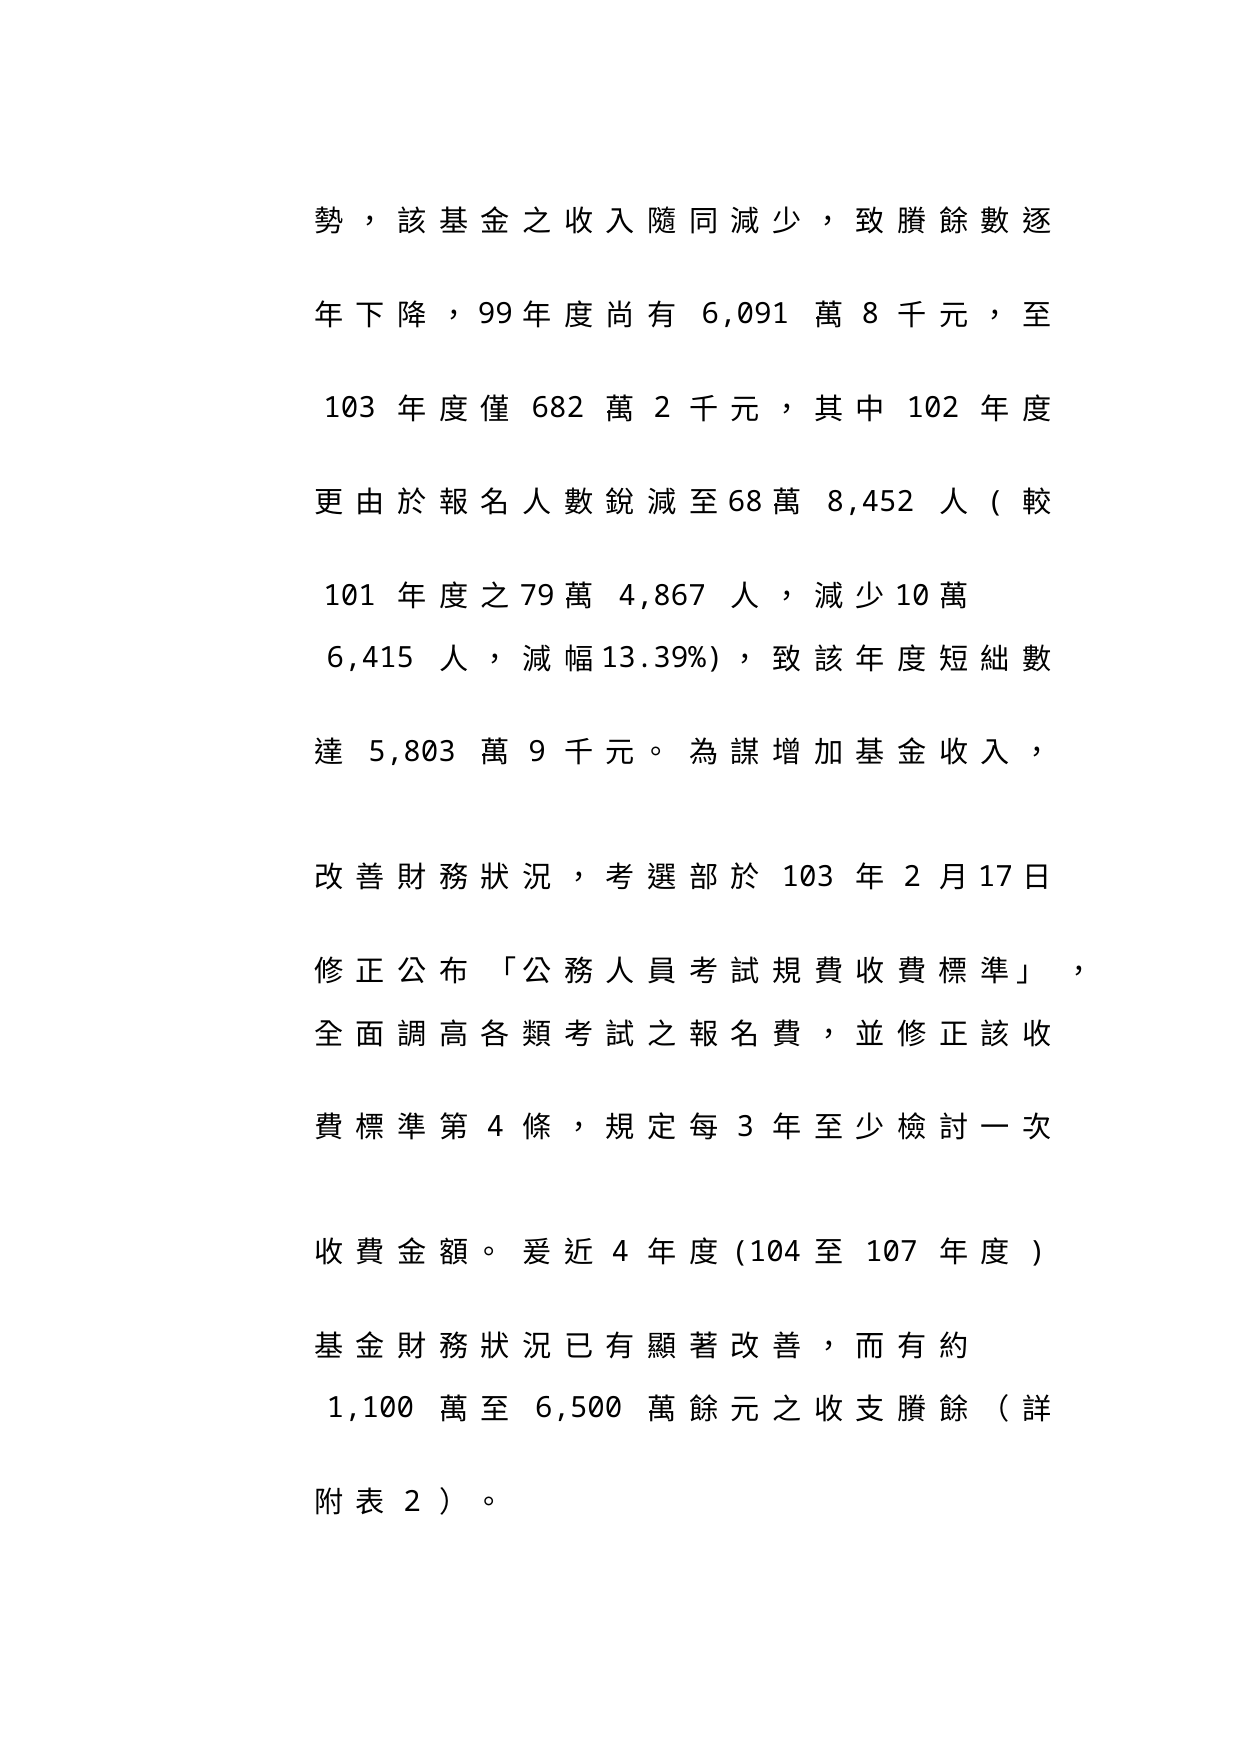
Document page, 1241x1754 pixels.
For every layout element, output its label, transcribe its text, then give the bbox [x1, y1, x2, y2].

text 由於近年來各類考試報考人數呈下降趨勢，該基金之收入隨同減少，致賸餘數逐年下降，99年度尚有6,091萬8千元，至103年度僅682萬2千元，其中102年度更由於報名人數銳減至68萬8,452人(較101年度之79萬4,867人，減少10萬6,415人，減幅13.39%)，致該年度短絀數達5,803萬9千元。為謀增加基金收入，改善財務狀況，考選部於103年2月17日修正公布「公務人員考試規費收費標準」，全面調高各類考試之報名費，並修正該收費標準第4條，規定每3年至少檢討一次收費金額。爰近4年度(104至107年度)基金財務狀況已有顯著改善，而有約1,100萬至6,500萬餘元之收支賸餘（詳附表2）。 [271, 177, 1058, 1552]
